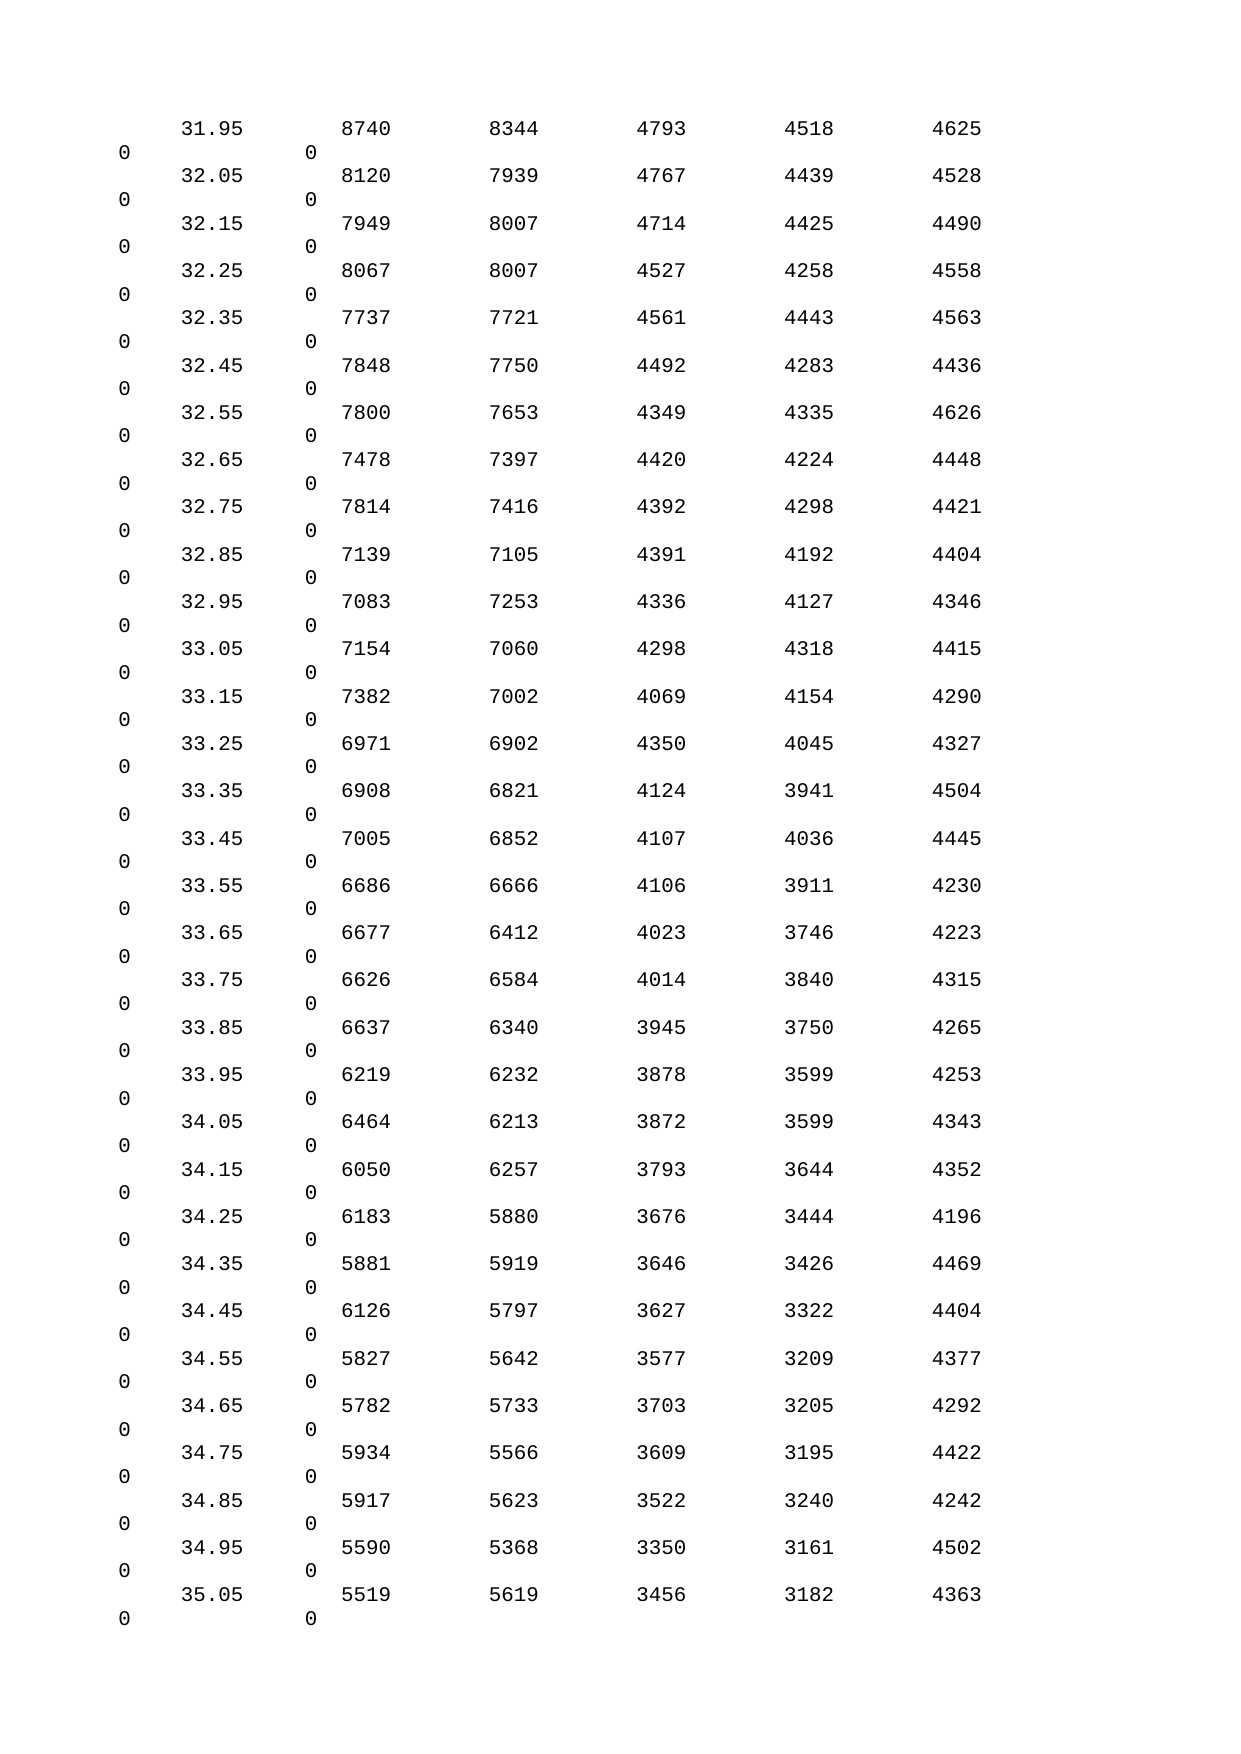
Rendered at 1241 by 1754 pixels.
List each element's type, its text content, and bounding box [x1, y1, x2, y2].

text 32.85 7139 7105 4391 4192 4404 0 0 [118, 544, 1122, 591]
text 34.75 5934 5566 3609 3195 4422 0 0 [118, 1442, 1122, 1489]
text 34.95 5590 5368 3350 3161 4502 0 0 [118, 1537, 1122, 1584]
text 32.65 7478 7397 4420 4224 4448 0 0 [118, 449, 1122, 496]
text 33.35 6908 6821 4124 3941 4504 0 0 [118, 780, 1122, 827]
text 33.05 7154 7060 4298 4318 4415 0 0 [118, 638, 1122, 686]
text 34.45 6126 5797 3627 3322 4404 0 0 [118, 1300, 1122, 1348]
text 35.05 5519 5619 3456 3182 4363 0 0 [118, 1584, 1122, 1631]
text 31.95 8740 8344 4793 4518 4625 0 0 [118, 118, 1122, 165]
text 33.65 6677 6412 4023 3746 4223 0 0 [118, 922, 1122, 969]
text 33.55 6686 6666 4106 3911 4230 0 0 [118, 875, 1122, 922]
text 32.25 8067 8007 4527 4258 4558 0 0 [118, 260, 1122, 307]
text 32.75 7814 7416 4392 4298 4421 0 0 [118, 496, 1122, 544]
text 33.85 6637 6340 3945 3750 4265 0 0 [118, 1017, 1122, 1064]
text 34.35 5881 5919 3646 3426 4469 0 0 [118, 1253, 1122, 1300]
text 32.35 7737 7721 4561 4443 4563 0 0 [118, 307, 1122, 354]
text 34.85 5917 5623 3522 3240 4242 0 0 [118, 1489, 1122, 1537]
text 32.95 7083 7253 4336 4127 4346 0 0 [118, 591, 1122, 638]
text 32.05 8120 7939 4767 4439 4528 0 0 [118, 165, 1122, 213]
text 32.55 7800 7653 4349 4335 4626 0 0 [118, 402, 1122, 449]
text 33.15 7382 7002 4069 4154 4290 0 0 [118, 686, 1122, 733]
text 33.95 6219 6232 3878 3599 4253 0 0 [118, 1064, 1122, 1111]
text 34.05 6464 6213 3872 3599 4343 0 0 [118, 1111, 1122, 1158]
text 34.15 6050 6257 3793 3644 4352 0 0 [118, 1158, 1122, 1206]
text 33.25 6971 6902 4350 4045 4327 0 0 [118, 733, 1122, 780]
text 33.75 6626 6584 4014 3840 4315 0 0 [118, 969, 1122, 1017]
text 32.45 7848 7750 4492 4283 4436 0 0 [118, 354, 1122, 402]
text 33.45 7005 6852 4107 4036 4445 0 0 [118, 827, 1122, 875]
text 34.65 5782 5733 3703 3205 4292 0 0 [118, 1395, 1122, 1442]
text 32.15 7949 8007 4714 4425 4490 0 0 [118, 213, 1122, 260]
text 34.55 5827 5642 3577 3209 4377 0 0 [118, 1348, 1122, 1395]
text 34.25 6183 5880 3676 3444 4196 0 0 [118, 1206, 1122, 1253]
